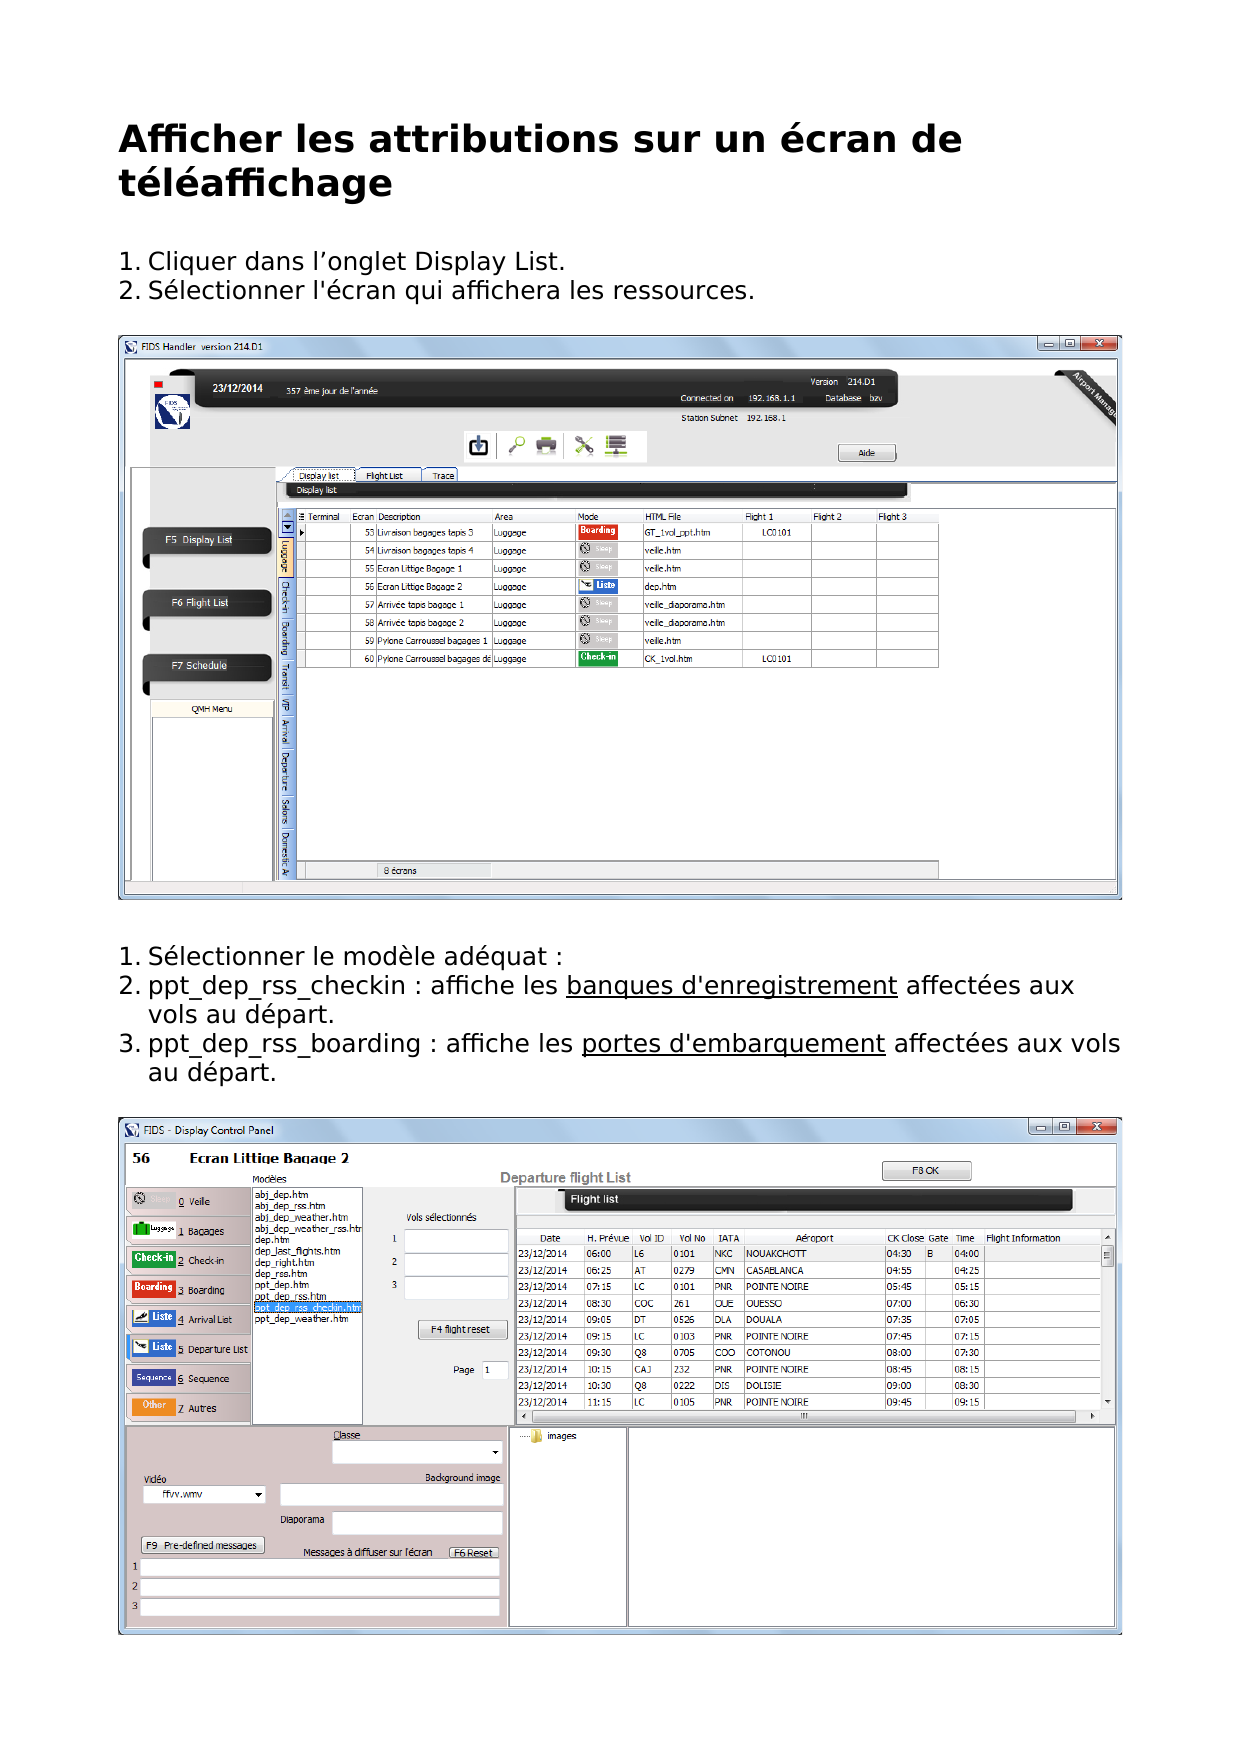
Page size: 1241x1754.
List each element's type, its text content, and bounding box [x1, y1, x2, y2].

picture [118, 335, 1123, 900]
subtitle Afficher les attributions sur un écran de téléaffichage [118, 118, 1122, 205]
list Sélectionner l'écran qui affichera les ressources. [118, 277, 1122, 306]
list Sélectionner le modèle adéquat : [118, 942, 1122, 971]
list Cliquer dans l’onglet Display List. [118, 247, 1122, 277]
picture [118, 1117, 1123, 1635]
list ppt_dep_rss_boarding : affiche les portes d'embarquement affectées aux vols au départ. [118, 1029, 1122, 1088]
list ppt_dep_rss_checkin : affiche les banques d'enregistrement affectées aux vols au départ. [118, 971, 1122, 1029]
